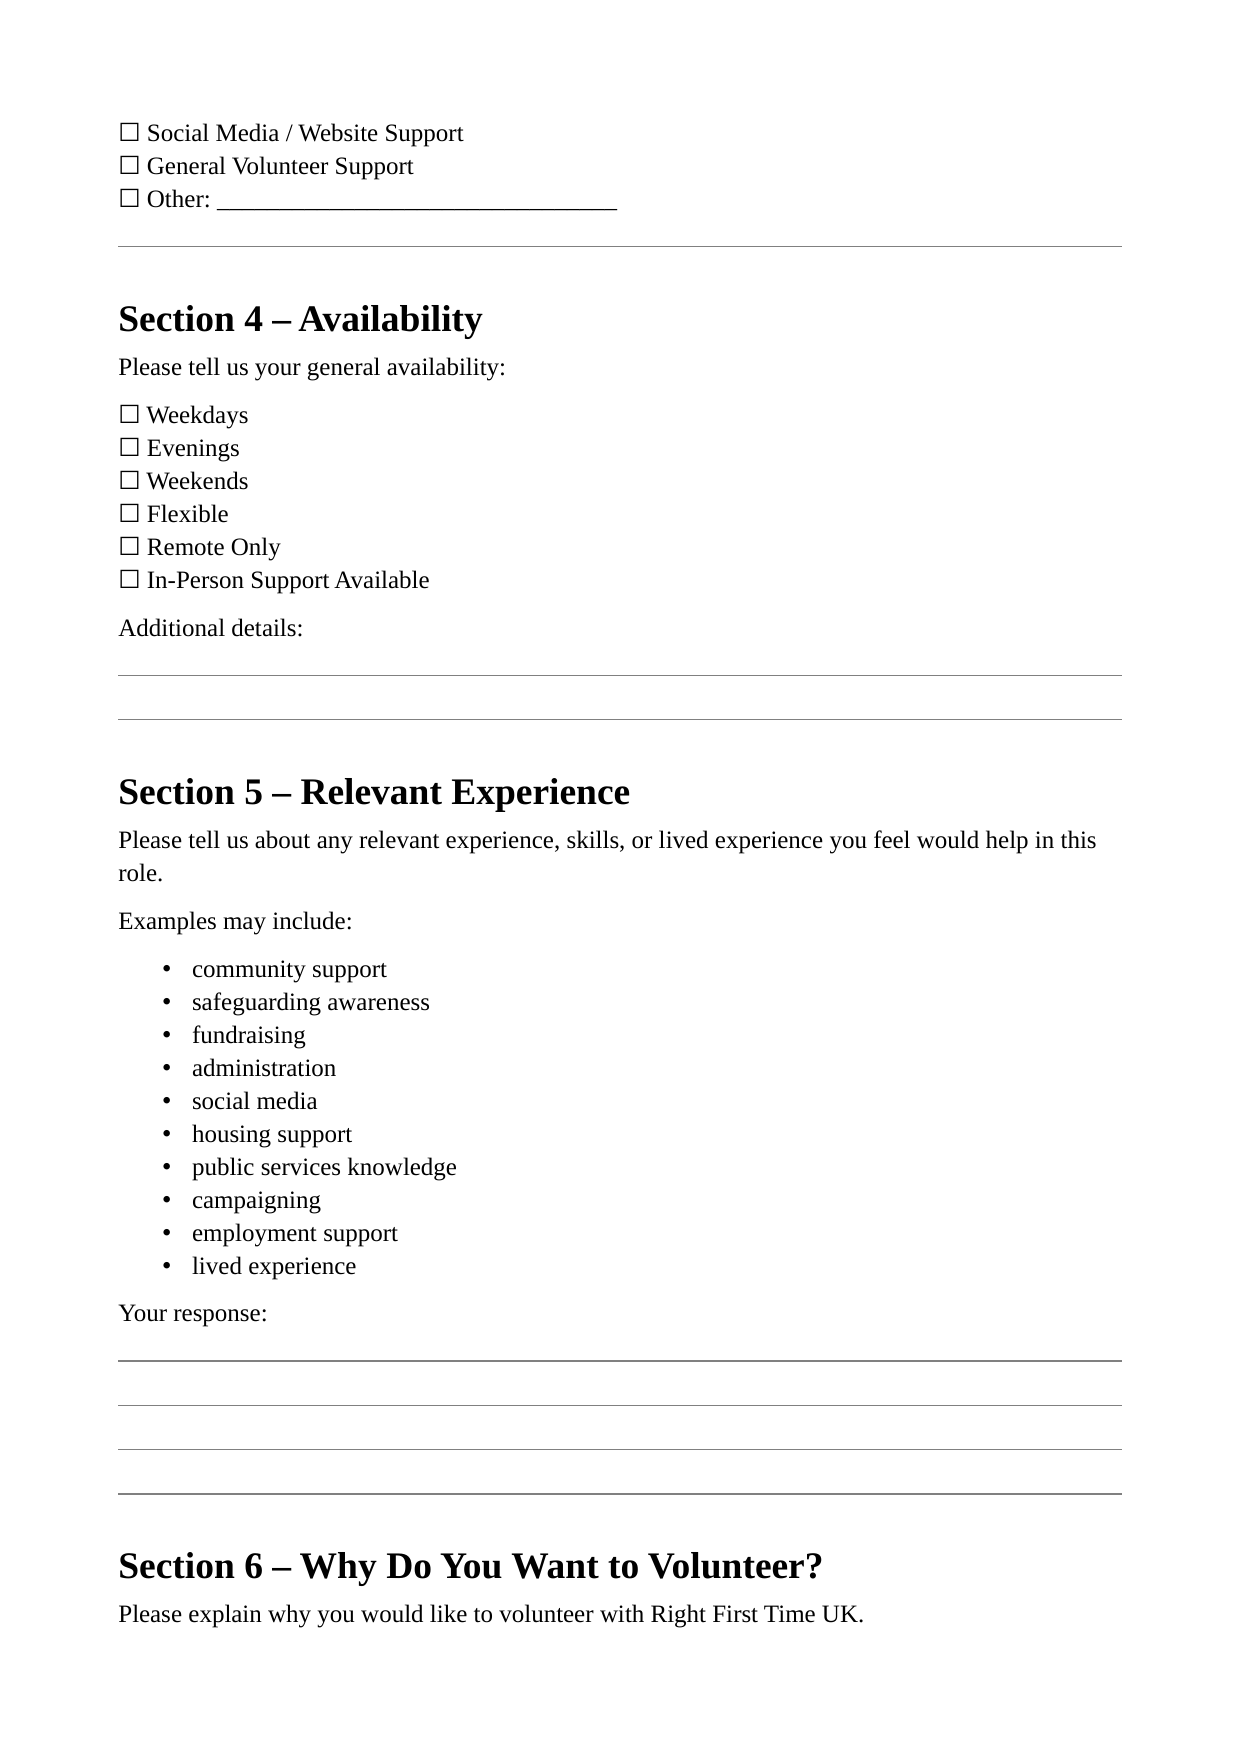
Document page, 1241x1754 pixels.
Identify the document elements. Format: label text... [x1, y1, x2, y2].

text Your response: [118, 1298, 1122, 1327]
list fundraising [162, 1020, 1122, 1048]
text Additional details: [118, 613, 1122, 642]
list public services knowledge [162, 1152, 1122, 1181]
text ☐ Weekdays ☐ Evenings ☐ Weekends ☐ Flexible ☐ Remote Only ☐ In-Person Support Available [118, 400, 1122, 594]
list campaigning [162, 1185, 1122, 1213]
text Please tell us about any relevant experience, skills, or lived experience you feel would help in this role. [118, 825, 1122, 887]
text Please explain why you would like to volunteer with Right First Time UK. [118, 1599, 1122, 1628]
subtitle Section 6 – Why Do You Want to Volunteer? [118, 1544, 1122, 1587]
list safeguarding awareness [162, 987, 1122, 1015]
list employment support [162, 1218, 1122, 1247]
text Please tell us your general availability: [118, 352, 1122, 381]
text ☐ Social Media / Website Support ☐ General Volunteer Support ☐ Other: ________________________________ [118, 118, 1122, 213]
subtitle Section 4 – Availability [118, 297, 1122, 340]
list housing support [162, 1119, 1122, 1147]
list community support [162, 954, 1122, 982]
text Examples may include: [118, 906, 1122, 935]
list lived experience [162, 1251, 1122, 1279]
list administration [162, 1053, 1122, 1081]
subtitle Section 5 – Relevant Experience [118, 770, 1122, 813]
list social media [162, 1086, 1122, 1114]
